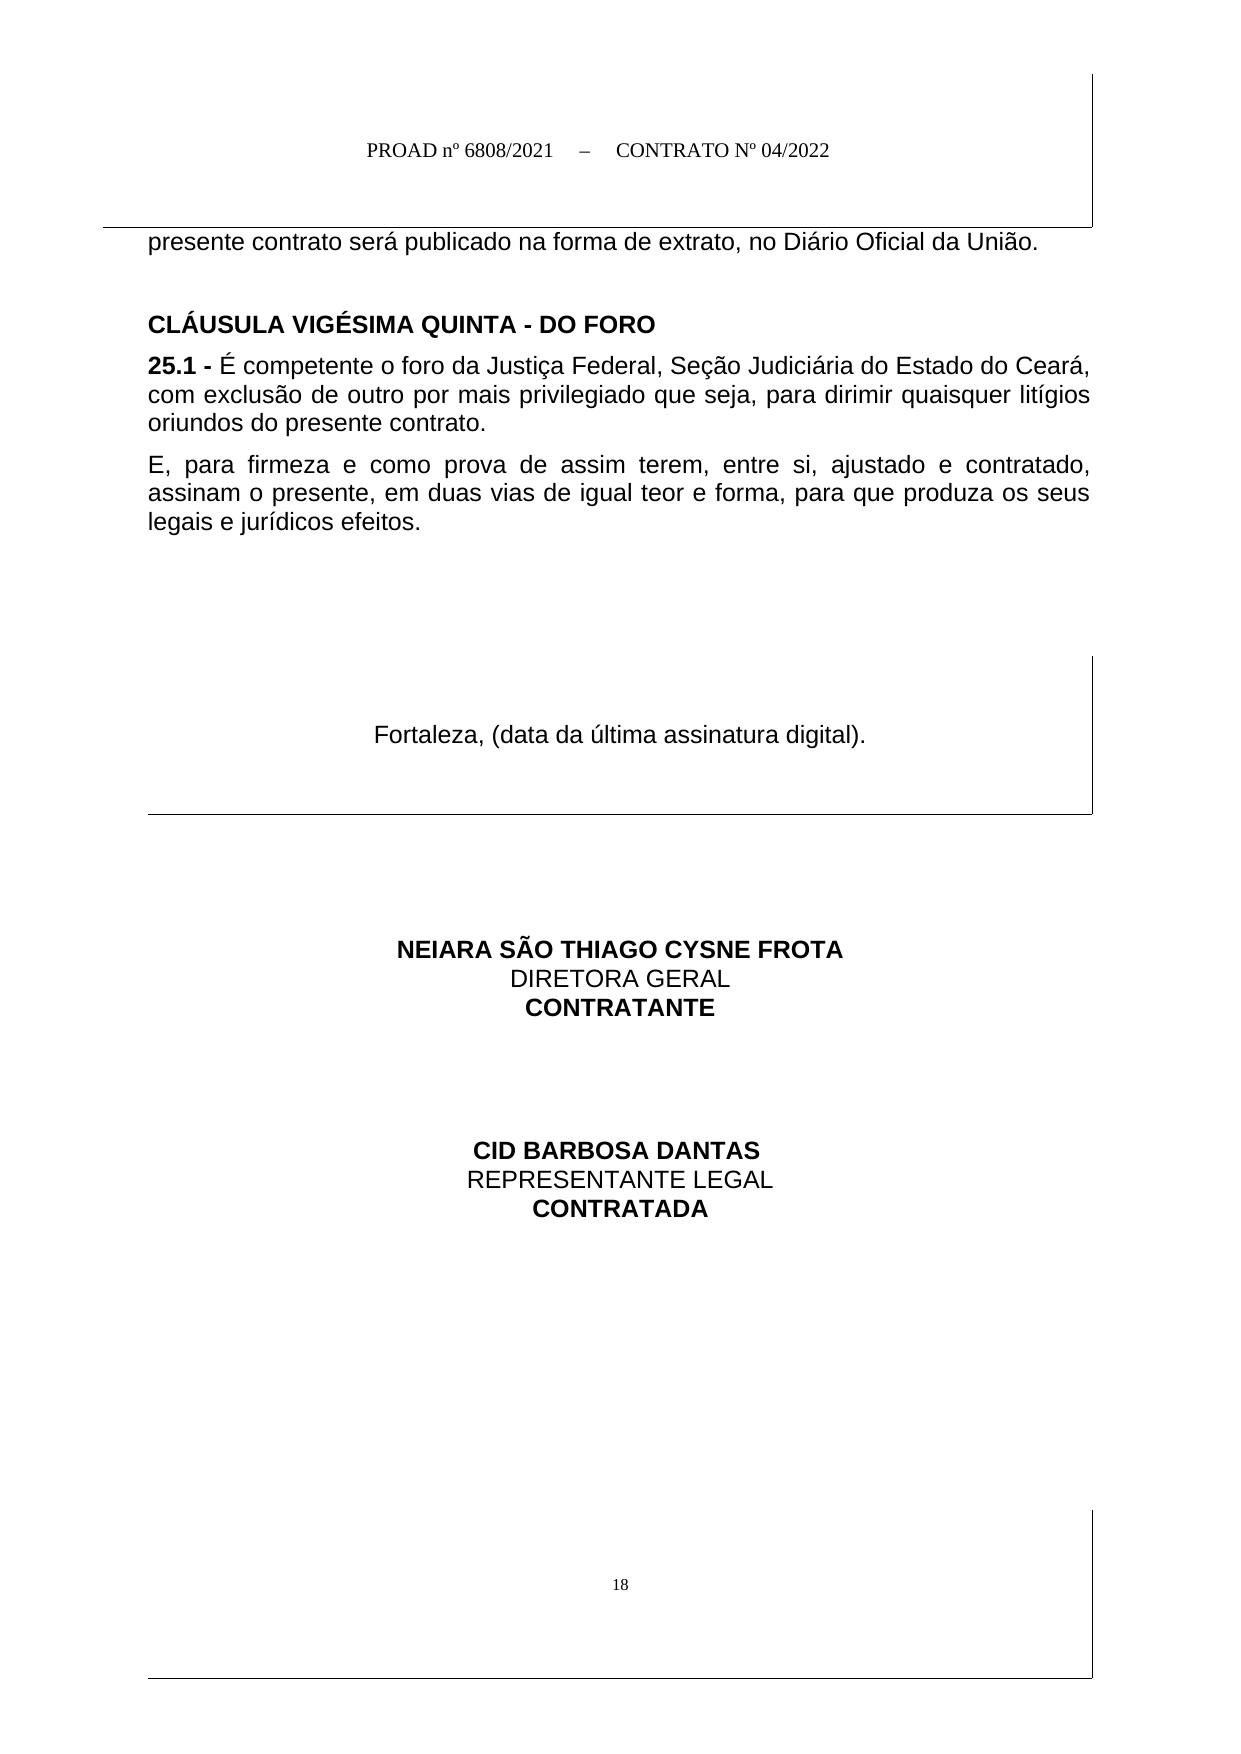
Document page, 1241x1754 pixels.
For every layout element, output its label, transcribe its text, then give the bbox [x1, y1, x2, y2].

text presente contrato será publicado na forma de extrato, no Diário Oficial da União. [148, 227, 1092, 256]
text REPRESENTANTE LEGAL [148, 1165, 1092, 1194]
text CLÁUSULA VIGÉSIMA QUINTA - DO FORO [148, 309, 1092, 338]
text Fortaleza, (data da última assinatura digital). [148, 656, 1092, 814]
text E, para firmeza e como prova de assim terem, entre si, ajustado e contratado, assinam o presente, em duas vias de igual teor e forma, para que produza os seus legais e jurídicos efeitos. [148, 449, 1092, 536]
text CONTRATANTE [148, 992, 1092, 1021]
text DIRETORA GERAL [148, 964, 1092, 992]
text 25.1 - É competente o foro da Justiça Federal, Seção Judiciária do Estado do Ceará, com exclusão de outro por mais privilegiado que seja, para dirimir quaisquer litígios oriundos do presente contrato. [148, 351, 1092, 437]
text CONTRATADA [148, 1194, 1092, 1222]
text CID BARBOSA DANTAS [148, 1136, 1092, 1165]
text NEIARA SÃO THIAGO CYSNE FROTA [148, 935, 1092, 964]
